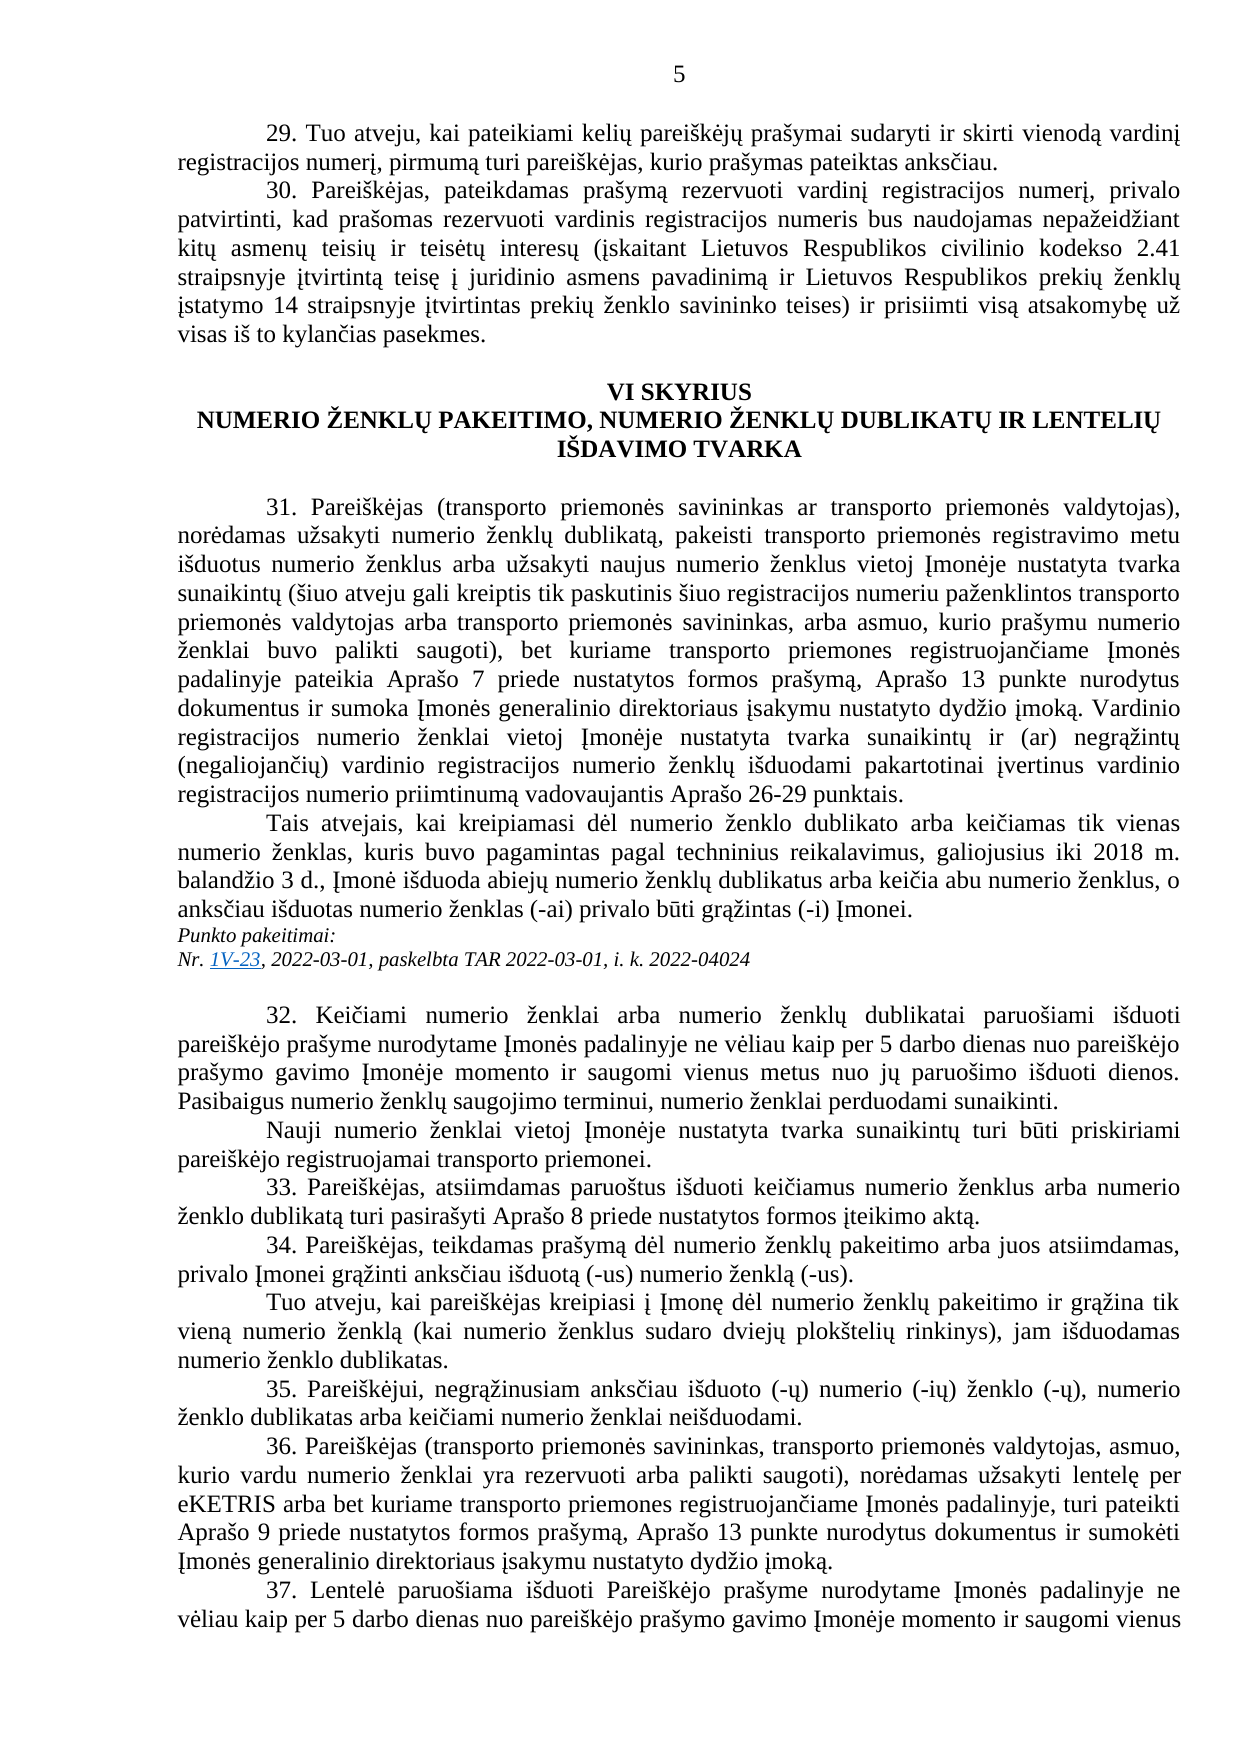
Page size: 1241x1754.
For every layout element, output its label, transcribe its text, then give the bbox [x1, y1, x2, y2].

text Nr. 1V-23, 2022-03-01, paskelbta TAR 2022-03-01, i. k. 2022-04024 [177, 947, 1181, 971]
text 30. Pareiškėjas, pateikdamas prašymą rezervuoti vardinį registracijos numerį, privalo patvirtinti, kad prašomas rezervuoti vardinis registracijos numeris bus naudojamas nepažeidžiant kitų asmenų teisių ir teisėtų interesų (įskaitant Lietuvos Respublikos civilinio kodekso 2.41 straipsnyje įtvirtintą teisę į juridinio asmens pavadinimą ir Lietuvos Respublikos prekių ženklų įstatymo 14 straipsnyje įtvirtintas prekių ženklo savininko teises) ir prisiimti visą atsakomybę už visas iš to kylančias pasekmes. [177, 176, 1181, 348]
text 36. Pareiškėjas (transporto priemonės savininkas, transporto priemonės valdytojas, asmuo, kurio vardu numerio ženklai yra rezervuoti arba palikti saugoti), norėdamas užsakyti lentelę per eKETRIS arba bet kuriame transporto priemones registruojančiame Įmonės padalinyje, turi pateikti Aprašo 9 priede nustatytos formos prašymą, Aprašo 13 punkte nurodytus dokumentus ir sumokėti Įmonės generalinio direktoriaus įsakymu nustatyto dydžio įmoką. [177, 1431, 1181, 1575]
text 31. Pareiškėjas (transporto priemonės savininkas ar transporto priemonės valdytojas), norėdamas užsakyti numerio ženklų dublikatą, pakeisti transporto priemonės registravimo metu išduotus numerio ženklus arba užsakyti naujus numerio ženklus vietoj Įmonėje nustatyta tvarka sunaikintų (šiuo atveju gali kreiptis tik paskutinis šiuo registracijos numeriu paženklintos transporto priemonės valdytojas arba transporto priemonės savininkas, arba asmuo, kurio prašymu numerio ženklai buvo palikti saugoti), bet kuriame transporto priemones registruojančiame Įmonės padalinyje pateikia Aprašo 7 priede nustatytos formos prašymą, Aprašo 13 punkte nurodytus dokumentus ir sumoka Įmonės generalinio direktoriaus įsakymu nustatyto dydžio įmoką. Vardinio registracijos numerio ženklai vietoj Įmonėje nustatyta tvarka sunaikintų ir (ar) negrąžintų (negaliojančių) vardinio registracijos numerio ženklų išduodami pakartotinai įvertinus vardinio registracijos numerio priimtinumą vadovaujantis Aprašo 26-29 punktais. [177, 492, 1181, 808]
text 32. Keičiami numerio ženklai arba numerio ženklų dublikatai paruošiami išduoti pareiškėjo prašyme nurodytame Įmonės padalinyje ne vėliau kaip per 5 darbo dienas nuo pareiškėjo prašymo gavimo Įmonėje momento ir saugomi vienus metus nuo jų paruošimo išduoti dienos. Pasibaigus numerio ženklų saugojimo terminui, numerio ženklai perduodami sunaikinti. [177, 1000, 1181, 1115]
text Nauji numerio ženklai vietoj Įmonėje nustatyta tvarka sunaikintų turi būti priskiriami pareiškėjo registruojamai transporto priemonei. [177, 1115, 1181, 1172]
text 29. Tuo atveju, kai pateikiami kelių pareiškėjų prašymai sudaryti ir skirti vienodą vardinį registracijos numerį, pirmumą turi pareiškėjas, kurio prašymas pateiktas anksčiau. [177, 118, 1181, 176]
text Tuo atveju, kai pareiškėjas kreipiasi į Įmonę dėl numerio ženklų pakeitimo ir grąžina tik vieną numerio ženklą (kai numerio ženklus sudaro dviejų plokštelių rinkinys), jam išduodamas numerio ženklo dublikatas. [177, 1287, 1181, 1374]
text VI SKYRIUS [177, 377, 1181, 406]
text 33. Pareiškėjas, atsiimdamas paruoštus išduoti keičiamus numerio ženklus arba numerio ženklo dublikatą turi pasirašyti Aprašo 8 priede nustatytos formos įteikimo aktą. [177, 1172, 1181, 1230]
text 37. Lentelė paruošiama išduoti Pareiškėjo prašyme nurodytame Įmonės padalinyje ne vėliau kaip per 5 darbo dienas nuo pareiškėjo prašymo gavimo Įmonėje momento ir saugomi vienus [177, 1575, 1181, 1632]
text 35. Pareiškėjui, negrąžinusiam anksčiau išduoto (-ų) numerio (-ių) ženklo (-ų), numerio ženklo dublikatas arba keičiami numerio ženklai neišduodami. [177, 1374, 1181, 1431]
text NUMERIO ŽENKLŲ PAKEITIMO, NUMERIO ŽENKLŲ DUBLIKATŲ IR LENTELIŲ IŠDAVIMO TVARKA [177, 406, 1181, 463]
text Punkto pakeitimai: [177, 923, 1181, 947]
text 34. Pareiškėjas, teikdamas prašymą dėl numerio ženklų pakeitimo arba juos atsiimdamas, privalo Įmonei grąžinti anksčiau išduotą (-us) numerio ženklą (-us). [177, 1230, 1181, 1287]
text Tais atvejais, kai kreipiamasi dėl numerio ženklo dublikato arba keičiamas tik vienas numerio ženklas, kuris buvo pagamintas pagal techninius reikalavimus, galiojusius iki 2018 m. balandžio 3 d., Įmonė išduoda abiejų numerio ženklų dublikatus arba keičia abu numerio ženklus, o anksčiau išduotas numerio ženklas (-ai) privalo būti grąžintas (-i) Įmonei. [177, 808, 1181, 923]
